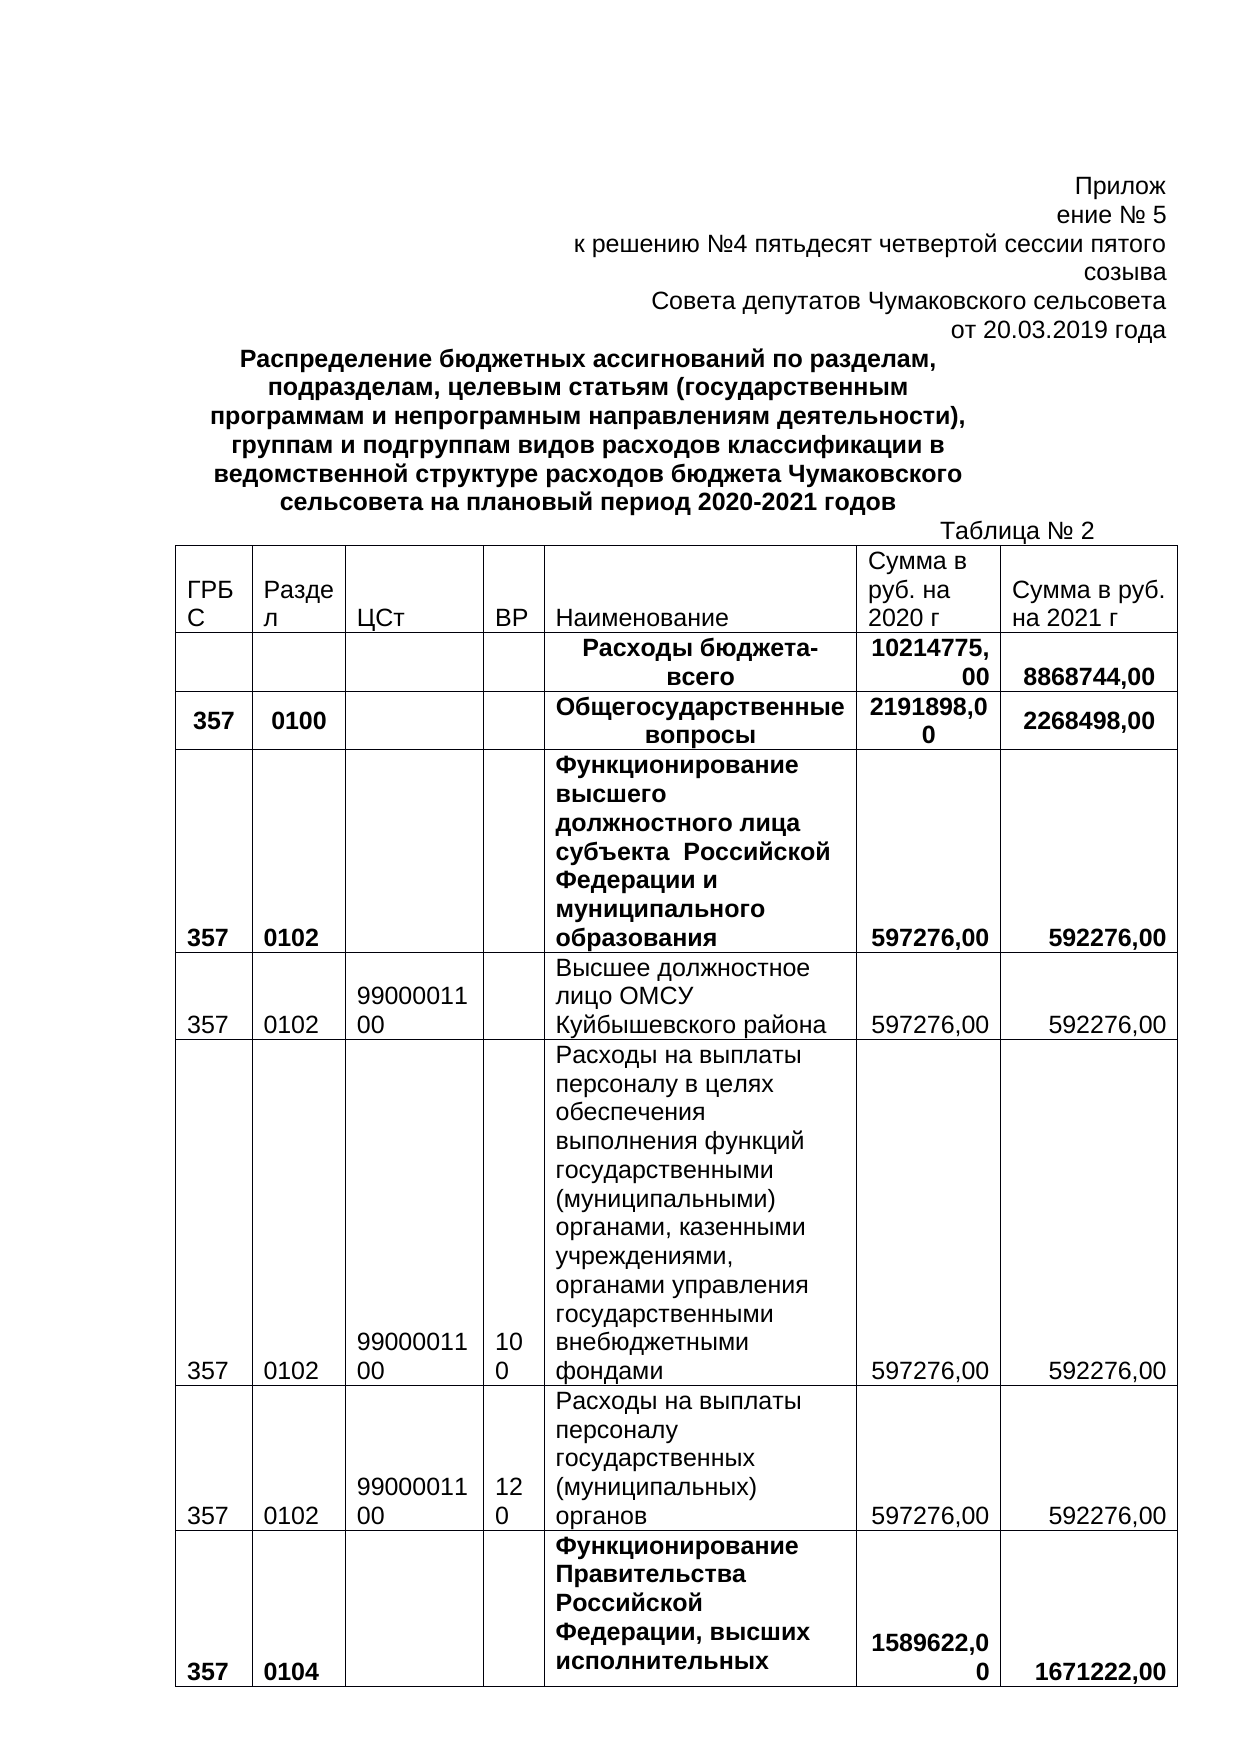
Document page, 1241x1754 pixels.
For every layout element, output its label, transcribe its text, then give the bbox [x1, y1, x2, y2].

table_cell [531, 85, 717, 114]
table_cell [484, 692, 544, 749]
table_cell Расходы бюджета-всего [545, 633, 856, 691]
table_cell 597276,00 [857, 1386, 1000, 1530]
table_cell Расходы на выплаты персоналу в целях обеспечения выполнения функций государственными (муниципальными) органами, казенными учреждениями, органами управления государственными внебюджетными фондами [545, 1040, 856, 1385]
table_cell 357 [176, 1531, 252, 1686]
table_cell [484, 1531, 544, 1686]
table_cell [1001, 373, 1178, 401]
table_cell 120 [484, 1386, 544, 1530]
table_header [544, 143, 857, 171]
table_cell Таблица № 2 [857, 516, 1178, 545]
table_cell ЦСт [346, 546, 483, 632]
table_cell Расходы на выплаты персоналу государственных (муниципальных) органов [545, 1386, 856, 1530]
table_cell 597276,00 [857, 750, 1000, 952]
table_cell [484, 315, 544, 344]
table_cell 9900001100 [346, 1386, 483, 1530]
table_cell Сумма в руб. на 2020 г [857, 546, 1000, 632]
table_cell [1178, 691, 1227, 749]
table_cell ВР [484, 546, 544, 632]
table_cell [1178, 1530, 1227, 1686]
table_cell [346, 692, 483, 749]
table_cell [345, 56, 531, 85]
table_cell [1178, 286, 1227, 315]
table_cell Высшее должностное лицо ОМСУ Куйбышевского района [545, 953, 856, 1039]
table_cell [345, 516, 484, 545]
table_cell 592276,00 [1001, 1040, 1177, 1385]
table_cell [1178, 171, 1227, 229]
table_cell Приложение № 5 [544, 171, 1178, 229]
table_cell [1090, 56, 1240, 85]
table_cell 0104 [253, 1531, 345, 1686]
table_cell 8868744,00 [1001, 633, 1177, 691]
table_cell [345, 85, 531, 114]
table_cell [484, 286, 544, 315]
table_cell 0102 [253, 1040, 345, 1385]
table_cell 9900001100 [346, 1040, 483, 1385]
table_cell [176, 633, 252, 691]
table_cell [1178, 1385, 1227, 1530]
table_cell [176, 229, 252, 286]
table_cell 0102 [253, 750, 345, 952]
table_cell [484, 750, 544, 952]
table_cell 2268498,00 [1001, 692, 1177, 749]
table_cell 597276,00 [857, 1040, 1000, 1385]
table_cell [345, 171, 484, 229]
table_cell [345, 229, 484, 286]
table_cell 357 [176, 750, 252, 952]
table_cell [484, 516, 544, 545]
table_cell [1178, 749, 1227, 952]
table_cell 597276,00 [857, 953, 1000, 1039]
table_cell 357 [176, 1386, 252, 1530]
table_header [176, 143, 252, 171]
table_cell [718, 85, 904, 114]
table_cell 2191898,00 [857, 692, 1000, 749]
table_cell Раздел [253, 546, 345, 632]
table_cell ГРБС [176, 546, 252, 632]
table_cell 0102 [253, 1386, 345, 1530]
table_cell [176, 516, 252, 545]
table_cell [252, 516, 345, 545]
table_cell [718, 56, 904, 85]
table_cell [1178, 632, 1227, 691]
table_cell [484, 171, 544, 229]
table_cell [252, 286, 345, 315]
table_cell [1178, 229, 1227, 286]
table_cell 100 [484, 1040, 544, 1385]
table_cell [484, 633, 544, 691]
table_cell [484, 229, 544, 286]
table_cell [544, 516, 857, 545]
table_cell 9900001100 [346, 953, 483, 1039]
table_cell [252, 171, 345, 229]
table_cell [159, 56, 345, 85]
table_cell [176, 315, 252, 344]
table_cell [346, 750, 483, 952]
table_cell [176, 171, 252, 229]
table_cell Сумма в руб. на 2021 г [1001, 546, 1177, 632]
table_cell [484, 953, 544, 1039]
table_cell [1178, 952, 1227, 1039]
table_cell [346, 1531, 483, 1686]
table_cell [345, 315, 484, 344]
table_cell 592276,00 [1001, 953, 1177, 1039]
table_cell 0100 [253, 692, 345, 749]
table_cell [531, 56, 717, 85]
table_cell Наименование [545, 546, 856, 632]
table_cell [1178, 430, 1227, 516]
table_header [484, 143, 544, 171]
table_cell [1178, 373, 1227, 401]
table_cell [1178, 315, 1227, 344]
table_header [345, 143, 484, 171]
table_cell [1178, 401, 1227, 430]
table_cell 0102 [253, 953, 345, 1039]
table_cell Общегосударственные вопросы [545, 692, 856, 749]
table_cell [1090, 85, 1240, 114]
table_cell 592276,00 [1001, 750, 1177, 952]
table_header [1001, 143, 1178, 171]
table_cell 1671222,00 [1001, 1531, 1177, 1686]
table_cell к решению №4 пятьдесят четвертой сессии пятого созыва [544, 229, 1178, 286]
table_cell [1001, 344, 1178, 372]
table_cell Функционирование Правительства Российской Федерации, высших исполнительных [545, 1531, 856, 1686]
table_cell 357 [176, 692, 252, 749]
table_cell [1178, 344, 1227, 372]
table_cell [252, 229, 345, 286]
table_cell [1178, 516, 1227, 545]
table_cell [904, 56, 1090, 85]
table_cell Функционирование высшего должностного лица субъекта Российской Федерации и муниципального образования [545, 750, 856, 952]
table_cell [159, 85, 345, 114]
table_cell 357 [176, 1040, 252, 1385]
table_cell [252, 315, 345, 344]
table_cell [346, 633, 483, 691]
table_cell [904, 85, 1090, 114]
table_cell [1178, 1039, 1227, 1385]
table_cell [253, 633, 345, 691]
table_header [857, 143, 1001, 171]
table_cell 592276,00 [1001, 1386, 1177, 1530]
table_cell Распределение бюджетных ассигнований по разделам, подразделам, целевым статьям (государственным программам и непрограмным направлениям деятельности), группам и подгруппам видов расходов классификации в ведомственной структуре расходов бюджета Чумаковского сельсовета на плановый период 2020-2021 годов [176, 344, 1001, 516]
table_cell 10214775,00 [857, 633, 1000, 691]
table_header [1178, 143, 1227, 171]
table_header [252, 143, 345, 171]
table_cell [1178, 545, 1227, 632]
table_cell 357 [176, 953, 252, 1039]
table_cell [1001, 401, 1178, 430]
table_cell 1589622,00 [857, 1531, 1000, 1686]
table_cell [1001, 430, 1178, 516]
table_cell Совета депутатов Чумаковского сельсовета [544, 286, 1178, 315]
table_cell [176, 286, 252, 315]
table_cell [345, 286, 484, 315]
table_cell от 20.03.2019 года [544, 315, 1178, 344]
